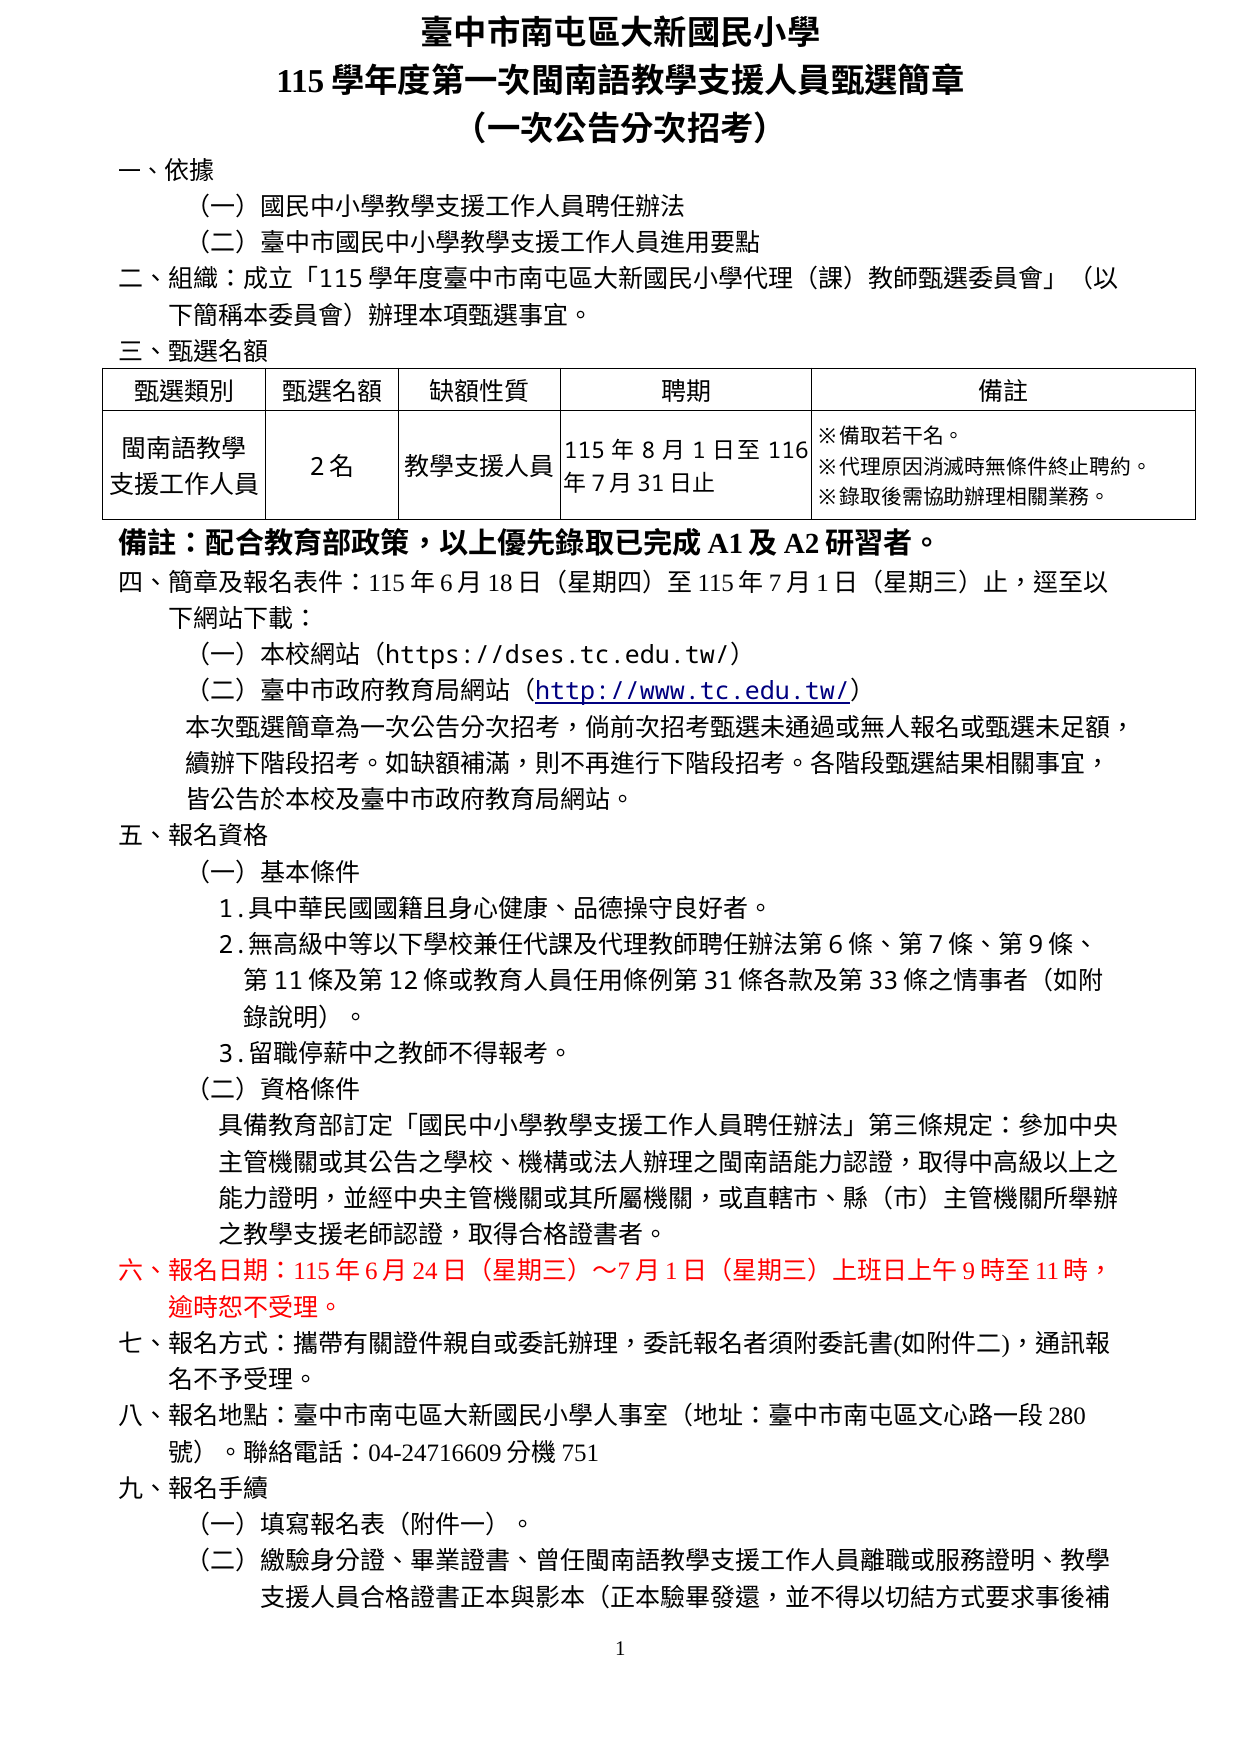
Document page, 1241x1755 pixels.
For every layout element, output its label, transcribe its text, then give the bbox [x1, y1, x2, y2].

text （一）填寫報名表（附件一）。 [185, 1504, 1122, 1541]
text （一）本校網站（https://dses.tc.edu.tw/） [185, 634, 1122, 671]
text （二）臺中市國民中小學教學支援工作人員進用要點 [185, 223, 1122, 259]
text （二）資格條件 [185, 1069, 1122, 1106]
text 二、組織：成立「115學年度臺中市南屯區大新國民小學代理（課）教師甄選委員會」（以下簡稱本委員會）辦理本項甄選事宜。 [118, 259, 1122, 331]
table_cell 115年8月1日至116年7月31日止 [561, 411, 811, 519]
text 四、簡章及報名表件：115年6月18日（星期四）至115年7月1日（星期三）止，逕至以下網站下載： [118, 562, 1122, 634]
text 具備教育部訂定「國民中小學教學支援工作人員聘任辦法」第三條規定：參加中央主管機關或其公告之學校、機構或法人辦理之閩南語能力認證，取得中高級以上之能力證明，並經中央主管機關或其所屬機關，或直轄市、縣（市）主管機關所舉辦之教學支援老師認證，取得合格證書者。 [218, 1106, 1122, 1251]
table_cell 教學支援人員 [399, 411, 560, 519]
text 備註：配合教育部政策，以上優先錄取已完成A1及A2研習者。 [118, 520, 1122, 562]
text 115學年度第一次閩南語教學支援人員甄選簡章 [118, 54, 1122, 102]
text （一次公告分次招考） [118, 102, 1122, 150]
text 九、報名手續 [118, 1468, 1122, 1504]
text 七、報名方式：攜帶有關證件親自或委託辦理，委託報名者須附委託書(如附件二)，通訊報名不予受理。 [118, 1323, 1122, 1396]
text （一）國民中小學教學支援工作人員聘任辦法 [185, 186, 1122, 223]
table_cell 2名 [266, 411, 398, 519]
text 六、報名日期：115年6月24日（星期三）～7月1日（星期三）上班日上午9時至11時，逾時恕不受理。 [118, 1251, 1122, 1323]
text 本次甄選簡章為一次公告分次招考，倘前次招考甄選未通過或無人報名或甄選未足額，續辦下階段招考。如缺額補滿，則不再進行下階段招考。各階段甄選結果相關事宜，皆公告於本校及臺中市政府教育局網站。 [185, 707, 1122, 816]
text 臺中市南屯區大新國民小學 [118, 6, 1122, 54]
table_header 聘期 [561, 369, 811, 410]
text （二）臺中市政府教育局網站（http://www.tc.edu.tw/） [185, 671, 1122, 707]
text （一）基本條件 [185, 852, 1122, 888]
table_header 甄選類別 [103, 369, 265, 410]
text 3.留職停薪中之教師不得報考。 [218, 1033, 1122, 1069]
table_header 備註 [812, 369, 1195, 410]
text 2.無高級中等以下學校兼任代課及代理教師聘任辦法第6條、第7條、第9條、第11條及第12條或教育人員任用條例第31條各款及第33條之情事者（如附錄說明）。 [218, 924, 1122, 1033]
text 一、依據 [118, 150, 1122, 186]
text 三、甄選名額 [118, 331, 1122, 368]
table_cell ※備取若干名。 ※代理原因消滅時無條件終止聘約。 ※錄取後需協助辦理相關業務。 [812, 411, 1195, 519]
table_header 缺額性質 [399, 369, 560, 410]
text （二）繳驗身分證、畢業證書、曾任閩南語教學支援工作人員離職或服務證明、教學支援人員合格證書正本與影本（正本驗畢發還，並不得以切結方式要求事後補送證明文件）、切結書(附件三)及查閱性侵害加害人登記檔案同意書(附件四)。 [185, 1541, 1122, 1613]
text 五、報名資格 [118, 816, 1122, 852]
table_header 甄選名額 [266, 369, 398, 410]
text 八、報名地點：臺中市南屯區大新國民小學人事室（地址：臺中市南屯區文心路一段280號）。聯絡電話：04-24716609分機751 [118, 1396, 1122, 1468]
table_cell 閩南語教學 支援工作人員 [103, 411, 265, 519]
text 1.具中華民國國籍且身心健康、品德操守良好者。 [218, 888, 1122, 924]
